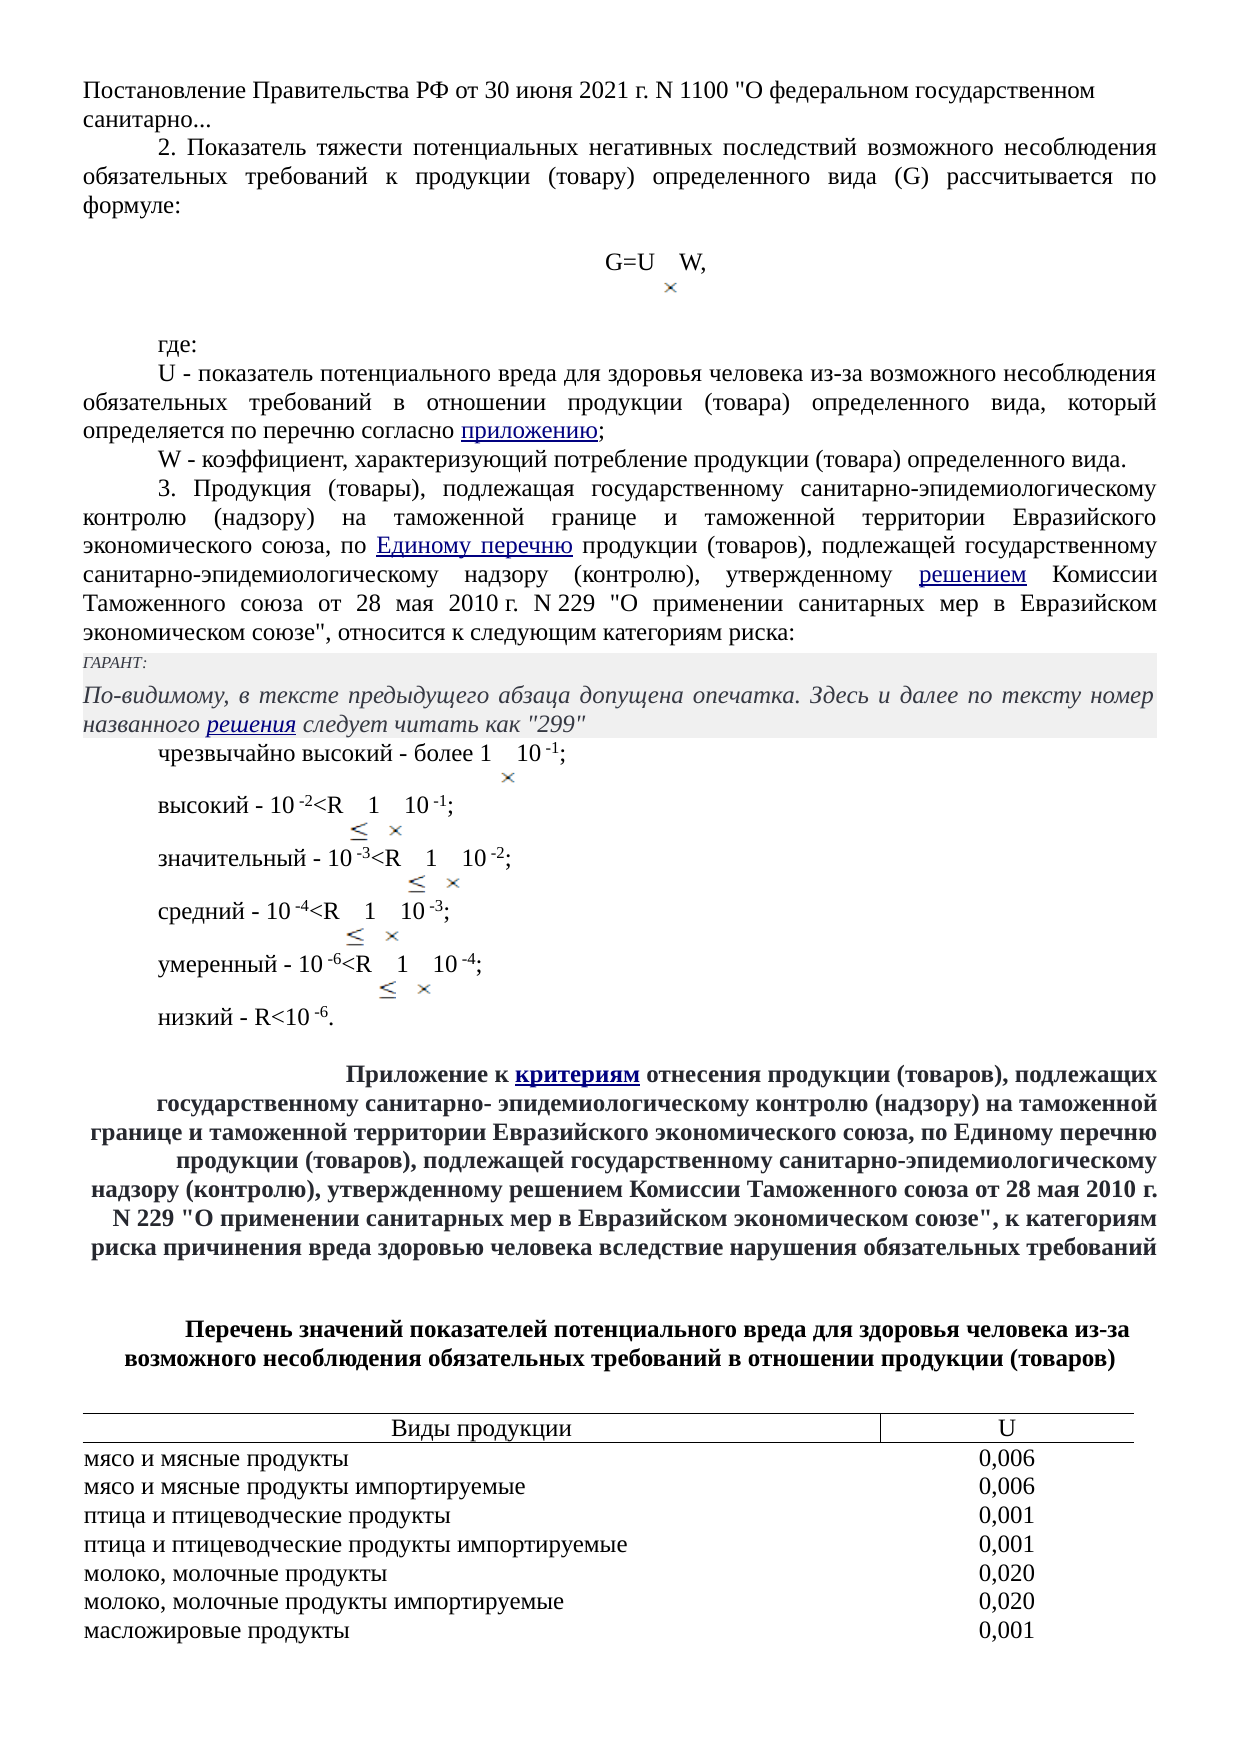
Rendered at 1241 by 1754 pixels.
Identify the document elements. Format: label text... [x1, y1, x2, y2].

text значительный - 10 -3<R 1 10 -2; [83, 843, 1157, 896]
table_header U [881, 1414, 1134, 1442]
table_cell мясо и мясные продукты импортируемые [83, 1471, 880, 1500]
table_cell птица и птицеводческие продукты импортируемые [83, 1529, 880, 1558]
text чрезвычайно высокий - более 1 10 -1; [83, 738, 1157, 790]
text По-видимому, в тексте предыдущего абзаца допущена опечатка. Здесь и далее по тексту номер названного решения следует читать как "299" [588, 709, 1157, 738]
table_cell молоко, молочные продукты импортируемые [83, 1586, 880, 1615]
text W - коэффициент, характеризующий потребление продукции (товара) определенного вида. [83, 444, 1157, 473]
table_cell птица и птицеводческие продукты [83, 1500, 880, 1529]
text Приложение к критериям отнесения продукции (товаров), подлежащих государственному санитарно- эпидемиологическому контролю (надзору) на таможенной границе и таможенной территории Евразийского экономического союза, по Единому перечню продукции (товаров), подлежащей государственному санитарно-эпидемиологическому надзору (контролю), утвержденному решением Комиссии Таможенного союза от 28 мая 2010 г. N 229 "О применении санитарных мер в Евразийском экономическом союзе", к категориям риска причинения вреда здоровью человека вследствие нарушения обязательных требований [83, 1059, 1157, 1260]
table_cell 0,020 [880, 1558, 1134, 1586]
text ГАРАНТ: [149, 653, 1157, 672]
text G=U W, [83, 247, 1157, 300]
table_header Виды продукции [83, 1414, 880, 1442]
table_cell молоко, молочные продукты [83, 1558, 880, 1586]
text 3. Продукция (товары), подлежащая государственному санитарно-эпидемиологическому контролю (надзору) на таможенной границе и таможенной территории Евразийского экономического союза, по Единому перечню продукции (товаров), подлежащей государственному санитарно-эпидемиологическому надзору (контролю), утвержденному решением Комиссии Таможенного союза от 28 мая 2010 г. N 229 "О применении санитарных мер в Евразийском экономическом союзе", относится к следующим категориям риска: [83, 473, 1157, 645]
table_cell 0,020 [880, 1586, 1134, 1615]
text средний - 10 -4<R 1 10 -3; [83, 896, 1157, 949]
table_cell 0,001 [880, 1615, 1134, 1644]
text U - показатель потенциального вреда для здоровья человека из-за возможного несоблюдения обязательных требований в отношении продукции (товара) определенного вида, который определяется по перечню согласно приложению; [83, 358, 1157, 444]
text 2. Показатель тяжести потенциальных негативных последствий возможного несоблюдения обязательных требований к продукции (товару) определенного вида (G) рассчитывается по формуле: [83, 132, 1157, 219]
subtitle Перечень значений показателей потенциального вреда для здоровья человека из-за возможного несоблюдения обязательных требований в отношении продукции (товаров) [83, 1314, 1157, 1372]
table_cell масложировые продукты [83, 1615, 880, 1644]
text низкий - R<10 -6. [83, 1002, 1157, 1030]
table_cell 0,006 [880, 1471, 1134, 1500]
text где: [83, 329, 1157, 358]
table_cell 0,006 [880, 1443, 1134, 1471]
text высокий - 10 -2<R 1 10 -1; [83, 790, 1157, 843]
table_cell 0,001 [880, 1529, 1134, 1558]
table_cell 0,001 [880, 1500, 1134, 1529]
text умеренный - 10 -6<R 1 10 -4; [83, 949, 1157, 1002]
table_cell мясо и мясные продукты [83, 1443, 880, 1471]
